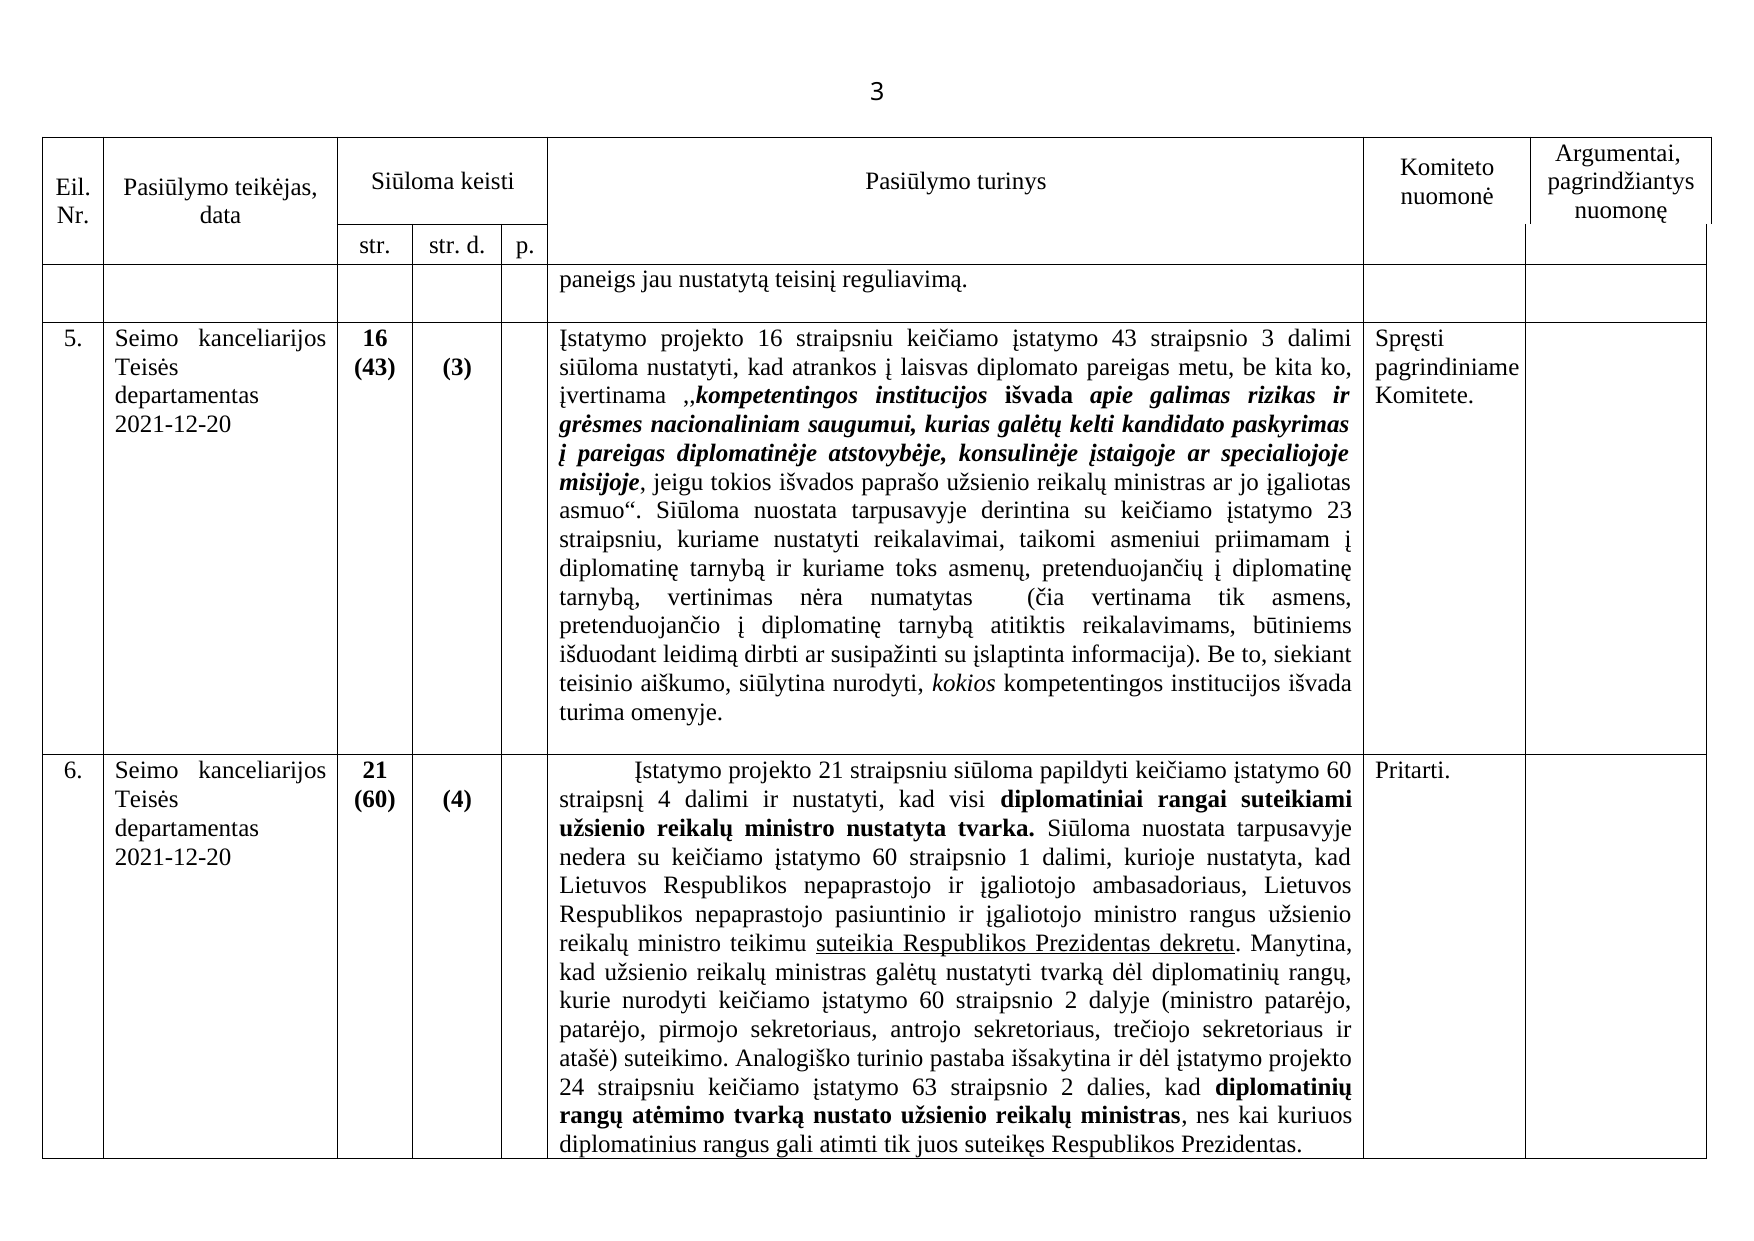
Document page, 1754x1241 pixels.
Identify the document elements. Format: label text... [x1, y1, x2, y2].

table_header Argumentai, pagrindžiantys nuomonę [1531, 138, 1711, 224]
table_cell 6. [43, 755, 103, 1158]
table_cell [413, 265, 501, 322]
table_cell Seimo kanceliarijos Teisės departamentas 2021-12-20 [104, 755, 337, 1158]
table_cell str. d. [413, 225, 501, 263]
table_cell [1364, 265, 1525, 322]
table_header Siūloma keisti [338, 138, 547, 224]
table_cell [43, 265, 103, 322]
table_cell [104, 265, 337, 322]
table_cell [1707, 322, 1711, 754]
table_cell p. [502, 225, 547, 263]
table_cell [502, 265, 547, 322]
table_cell [1707, 754, 1711, 1158]
table_cell Įstatymo projekto 21 straipsniu siūloma papildyti keičiamo įstatymo 60 straipsnį 4 dalimi ir nustatyti, kad visi diplomatiniai rangai suteikiami užsienio reikalų ministro nustatyta tvarka. Siūloma nuostata tarpusavyje nedera su keičiamo įstatymo 60 straipsnio 1 dalimi, kurioje nustatyta, kad Lietuvos Respublikos nepaprastojo ir įgaliotojo ambasadoriaus, Lietuvos Respublikos nepaprastojo pasiuntinio ir įgaliotojo ministro rangus užsienio reikalų ministro teikimu suteikia Respublikos Prezidentas dekretu. Manytina, kad užsienio reikalų ministras galėtų nustatyti tvarką dėl diplomatinių rangų, kurie nurodyti keičiamo įstatymo 60 straipsnio 2 dalyje (ministro patarėjo, patarėjo, pirmojo sekretoriaus, antrojo sekretoriaus, trečiojo sekretoriaus ir atašė) suteikimo. Analogiško turinio pastaba išsakytina ir dėl įstatymo projekto 24 straipsniu keičiamo įstatymo 63 straipsnio 2 dalies, kad diplomatinių rangų atėmimo tvarką nustato užsienio reikalų ministras, nes kai kuriuos diplomatinius rangus gali atimti tik juos suteikęs Respublikos Prezidentas. [548, 755, 1363, 1158]
table_cell [1364, 224, 1525, 263]
table_cell [1707, 264, 1711, 322]
table_cell Įstatymo projekto 16 straipsniu keičiamo įstatymo 43 straipsnio 3 dalimi siūloma nustatyti, kad atrankos į laisvas diplomato pareigas metu, be kita ko, įvertinama ,,kompetentingos institucijos išvada apie galimas rizikas ir grėsmes nacionaliniam saugumui, kurias galėtų kelti kandidato paskyrimas į pareigas diplomatinėje atstovybėje, konsulinėje įstaigoje ar specialiojoje misijoje, jeigu tokios išvados paprašo užsienio reikalų ministras ar jo įgaliotas asmuo“. Siūloma nuostata tarpusavyje derintina su keičiamo įstatymo 23 straipsniu, kuriame nustatyti reikalavimai, taikomi asmeniui priimamam į diplomatinę tarnybą ir kuriame toks asmenų, pretenduojančių į diplomatinę tarnybą, vertinimas nėra numatytas (čia vertinama tik asmens, pretenduojančio į diplomatinę tarnybą atitiktis reikalavimams, būtiniems išduodant leidimą dirbti ar susipažinti su įslaptinta informacija). Be to, siekiant teisinio aiškumo, siūlytina nurodyti, kokios kompetentingos institucijos išvada turima omenyje. [548, 323, 1363, 754]
table_cell 16 (43) [338, 323, 412, 754]
table_cell [1707, 224, 1711, 263]
table_cell [1526, 265, 1706, 322]
table_cell Spręsti pagrindiniame Komitete. [1364, 323, 1525, 754]
table_cell [502, 755, 547, 1158]
table_header Pasiūlymo turinys [548, 138, 1363, 224]
table_header Komiteto nuomonė [1364, 138, 1530, 224]
table_cell (3) [413, 323, 501, 754]
table_cell 21 (60) [338, 755, 412, 1158]
table_cell [338, 265, 412, 322]
table_cell Seimo kanceliarijos Teisės departamentas 2021-12-20 [104, 323, 337, 754]
table_header Eil. Nr. [43, 138, 103, 263]
table_cell (4) [413, 755, 501, 1158]
table_cell [1526, 323, 1706, 754]
table_cell str. [338, 225, 412, 263]
table_cell Pritarti. [1364, 755, 1525, 1158]
table_cell [1526, 224, 1706, 263]
table_header Pasiūlymo teikėjas, data [104, 138, 337, 263]
table_cell 5. [43, 323, 103, 754]
table_cell [502, 323, 547, 754]
table_cell [548, 224, 1363, 263]
table_cell [1526, 755, 1706, 1158]
table_cell paneigs jau nustatytą teisinį reguliavimą. [548, 265, 1363, 322]
